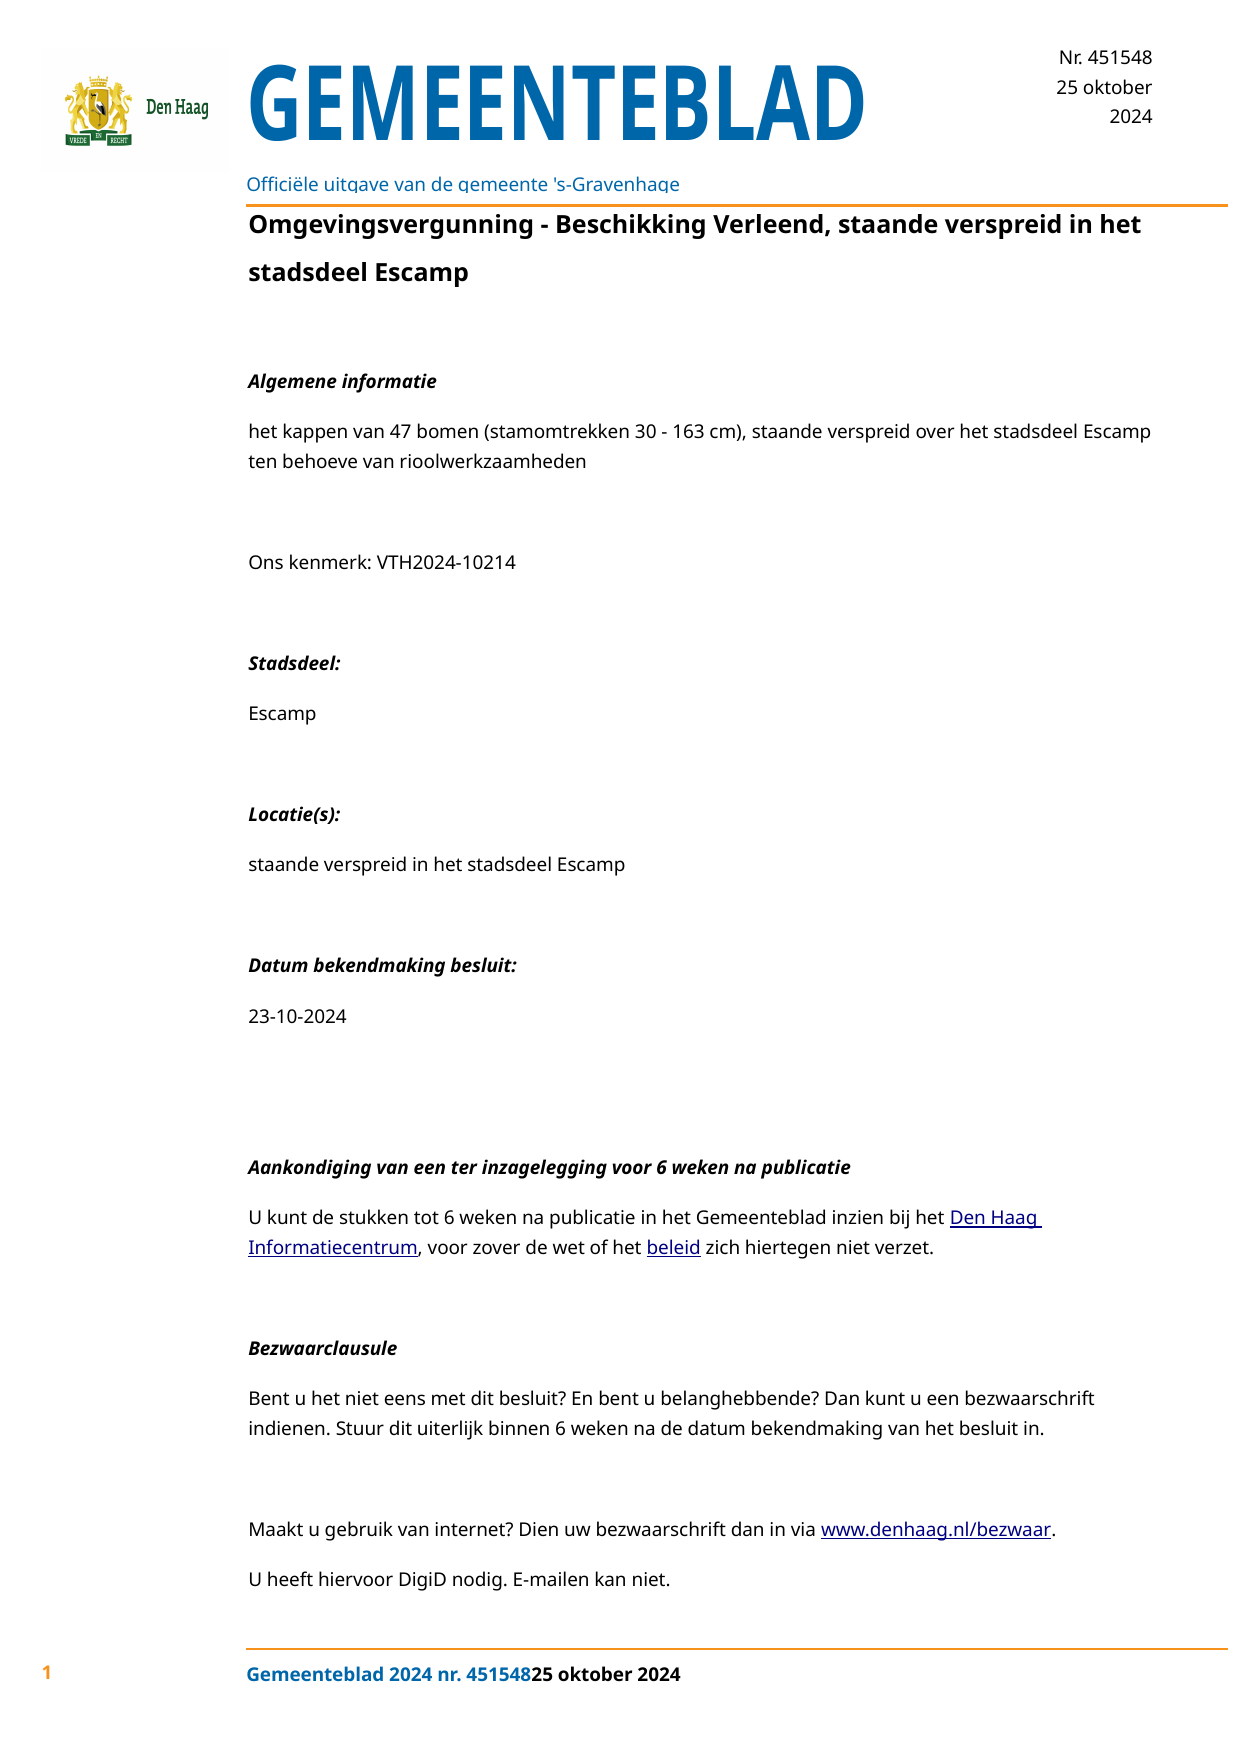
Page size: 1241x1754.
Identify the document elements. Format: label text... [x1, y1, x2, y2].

text Aankondiging van een ter inzagelegging voor 6 weken na publicatie [248, 1154, 1152, 1180]
text Algemene informatie [248, 368, 1152, 394]
text Datum bekendmaking besluit: [248, 952, 1152, 978]
text Bent u het niet eens met dit besluit? En bent u belanghebbende? Dan kunt u een bezwaarschrift indienen. Stuur dit uiterlijk binnen 6 weken na de datum bekendmaking van het besluit in. [248, 1385, 1152, 1441]
text U heeft hiervoor DigiD nodig. E-mailen kan niet. [248, 1566, 1152, 1592]
text Bezwaarclausule [248, 1335, 1152, 1361]
text Locatie(s): [248, 801, 1152, 827]
picture [41, 47, 231, 172]
text Stadsdeel: [248, 650, 1152, 676]
text het kappen van 47 bomen (stamomtrekken 30 - 163 cm), staande verspreid over het stadsdeel Escamp ten behoeve van rioolwerkzaamheden [248, 419, 1152, 474]
text Ons kenmerk: VTH2024-10214 [248, 549, 1152, 575]
text Omgevingsvergunning - Beschikking Verleend, staande verspreid in het stadsdeel Escamp [248, 207, 1152, 288]
text staande verspreid in het stadsdeel Escamp [248, 852, 1152, 877]
text U kunt de stukken tot 6 weken na publicatie in het Gemeenteblad inzien bij het Den Haag Informatiecentrum, voor zover de wet of het beleid zich hiertegen niet verzet. [248, 1204, 1152, 1260]
text Escamp [248, 700, 1152, 726]
text Maakt u gebruik van internet? Dien uw bezwaarschrift dan in via www.denhaag.nl/bezwaar. [248, 1516, 1152, 1542]
text 23-10-2024 [248, 1003, 1152, 1029]
